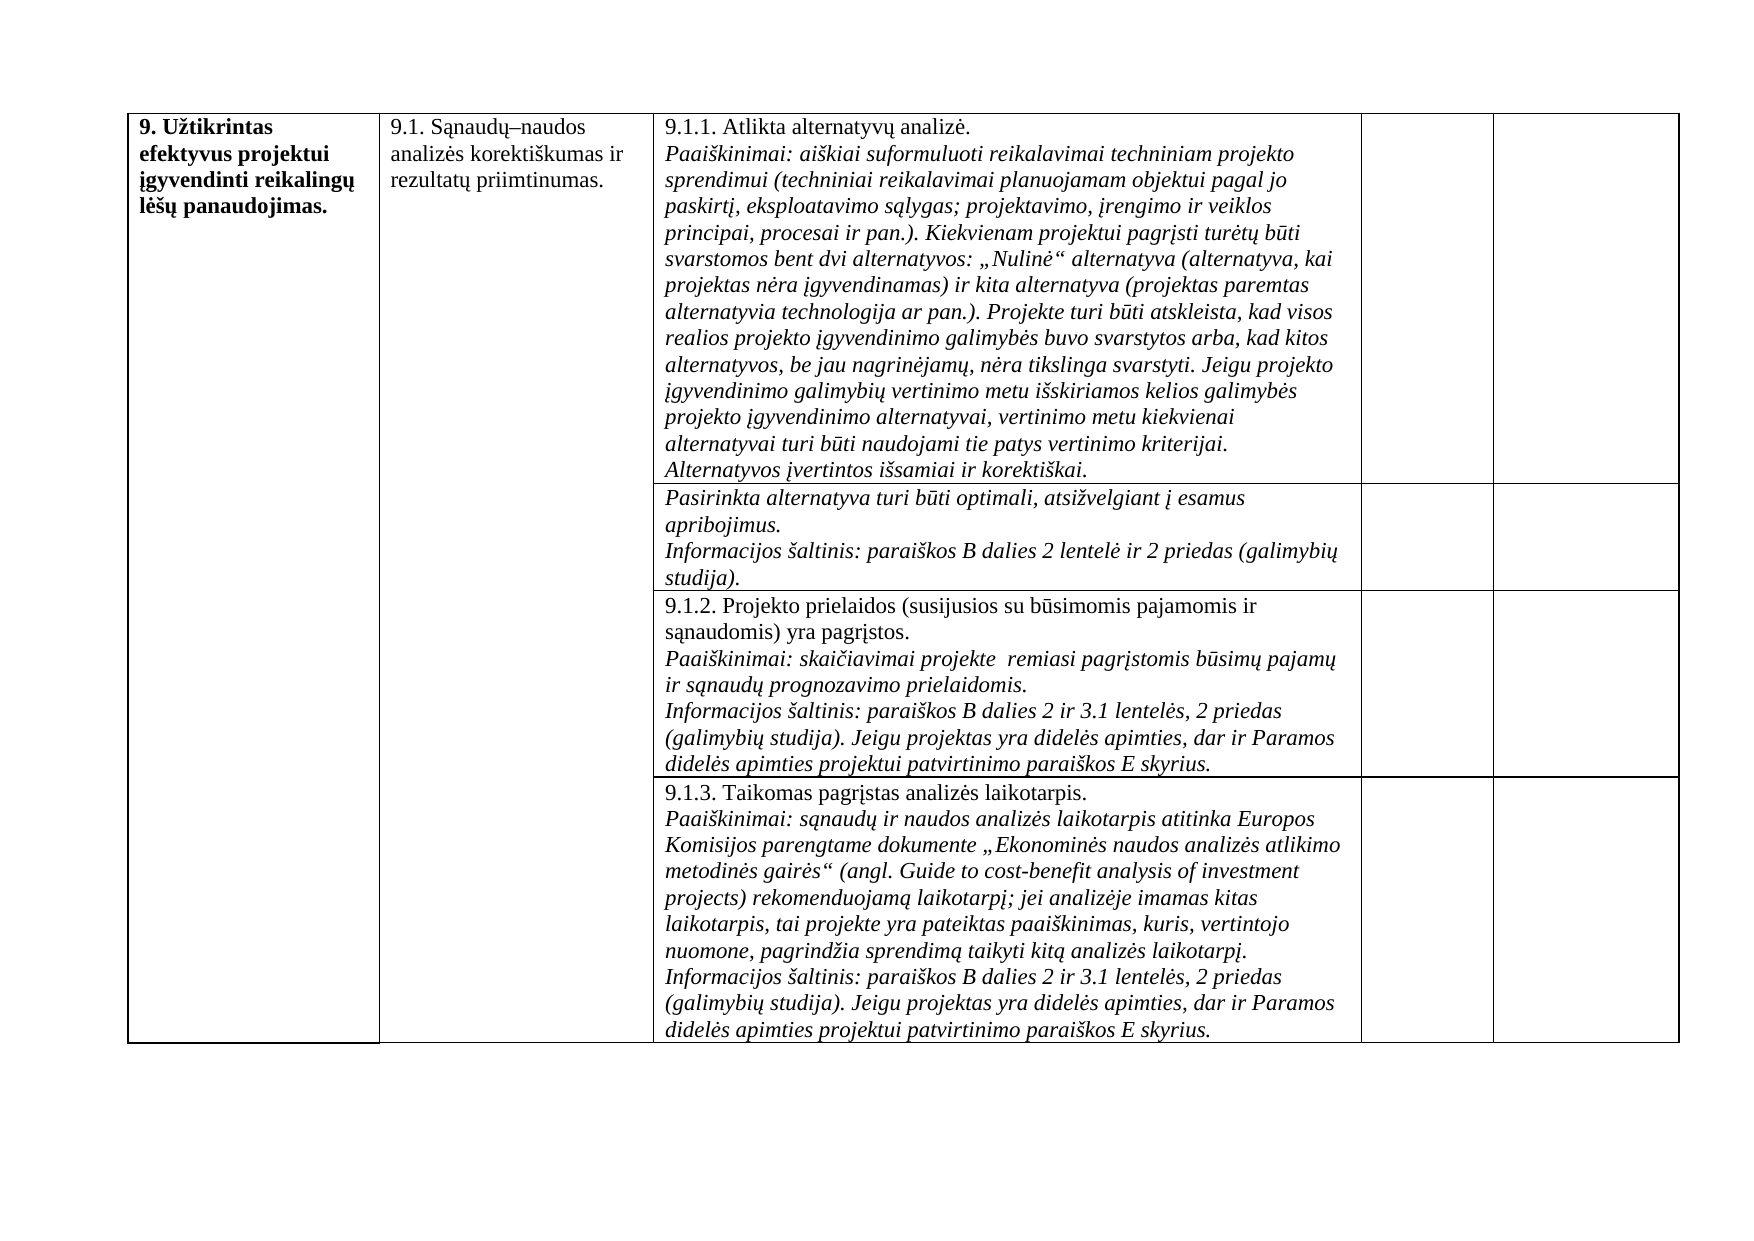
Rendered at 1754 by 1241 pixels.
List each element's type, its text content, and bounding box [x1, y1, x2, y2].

table_cell [1494, 591, 1678, 776]
table_cell 9. Užtikrintas efektyvus projektui įgyvendinti reikalingų lėšų panaudojimas. [129, 114, 379, 1042]
table_cell [1494, 114, 1678, 482]
table_cell Pasirinkta alternatyva turi būti optimali, atsižvelgiant į esamus apribojimus. Informacijos šaltinis: paraiškos B dalies 2 lentelė ir 2 priedas (galimybių studija). [654, 484, 1361, 590]
table_cell 9.1. Sąnaudų–naudos analizės korektiškumas ir rezultatų priimtinumas. [380, 114, 653, 1042]
table_cell [1494, 778, 1678, 1042]
table_cell 9.1.1. Atlikta alternatyvų analizė. Paaiškinimai: aiškiai suformuluoti reikalavimai techniniam projekto sprendimui (techniniai reikalavimai planuojamam objektui pagal jo paskirtį, eksploatavimo sąlygas; projektavimo, įrengimo ir veiklos principai, procesai ir pan.). Kiekvienam projektui pagrįsti turėtų būti svarstomos bent dvi alternatyvos: „Nulinė“ alternatyva (alternatyva, kai projektas nėra įgyvendinamas) ir kita alternatyva (projektas paremtas alternatyvia technologija ar pan.). Projekte turi būti atskleista, kad visos realios projekto įgyvendinimo galimybės buvo svarstytos arba, kad kitos alternatyvos, be jau nagrinėjamų, nėra tikslinga svarstyti. Jeigu projekto įgyvendinimo galimybių vertinimo metu išskiriamos kelios galimybės projekto įgyvendinimo alternatyvai, vertinimo metu kiekvienai alternatyvai turi būti naudojami tie patys vertinimo kriterijai. Alternatyvos įvertintos išsamiai ir korektiškai. [654, 114, 1361, 482]
table_cell [1362, 484, 1493, 590]
table_cell 9.1.2. Projekto prielaidos (susijusios su būsimomis pajamomis ir sąnaudomis) yra pagrįstos. Paaiškinimai: skaičiavimai projekte remiasi pagrįstomis būsimų pajamų ir sąnaudų prognozavimo prielaidomis. Informacijos šaltinis: paraiškos B dalies 2 ir 3.1 lentelės, 2 priedas (galimybių studija). Jeigu projektas yra didelės apimties, dar ir Paramos didelės apimties projektui patvirtinimo paraiškos E skyrius. [654, 591, 1361, 776]
table_cell [1494, 484, 1678, 590]
table_cell 9.1.3. Taikomas pagrįstas analizės laikotarpis. Paaiškinimai: sąnaudų ir naudos analizės laikotarpis atitinka Europos Komisijos parengtame dokumente „Ekonominės naudos analizės atlikimo metodinės gairės“ (angl. Guide to cost-benefit analysis of investment projects) rekomenduojamą laikotarpį; jei analizėje imamas kitas laikotarpis, tai projekte yra pateiktas paaiškinimas, kuris, vertintojo nuomone, pagrindžia sprendimą taikyti kitą analizės laikotarpį. Informacijos šaltinis: paraiškos B dalies 2 ir 3.1 lentelės, 2 priedas (galimybių studija). Jeigu projektas yra didelės apimties, dar ir Paramos didelės apimties projektui patvirtinimo paraiškos E skyrius. [654, 778, 1361, 1042]
table_cell [1362, 591, 1493, 776]
table_cell [1362, 114, 1493, 482]
table_cell [1362, 778, 1493, 1042]
